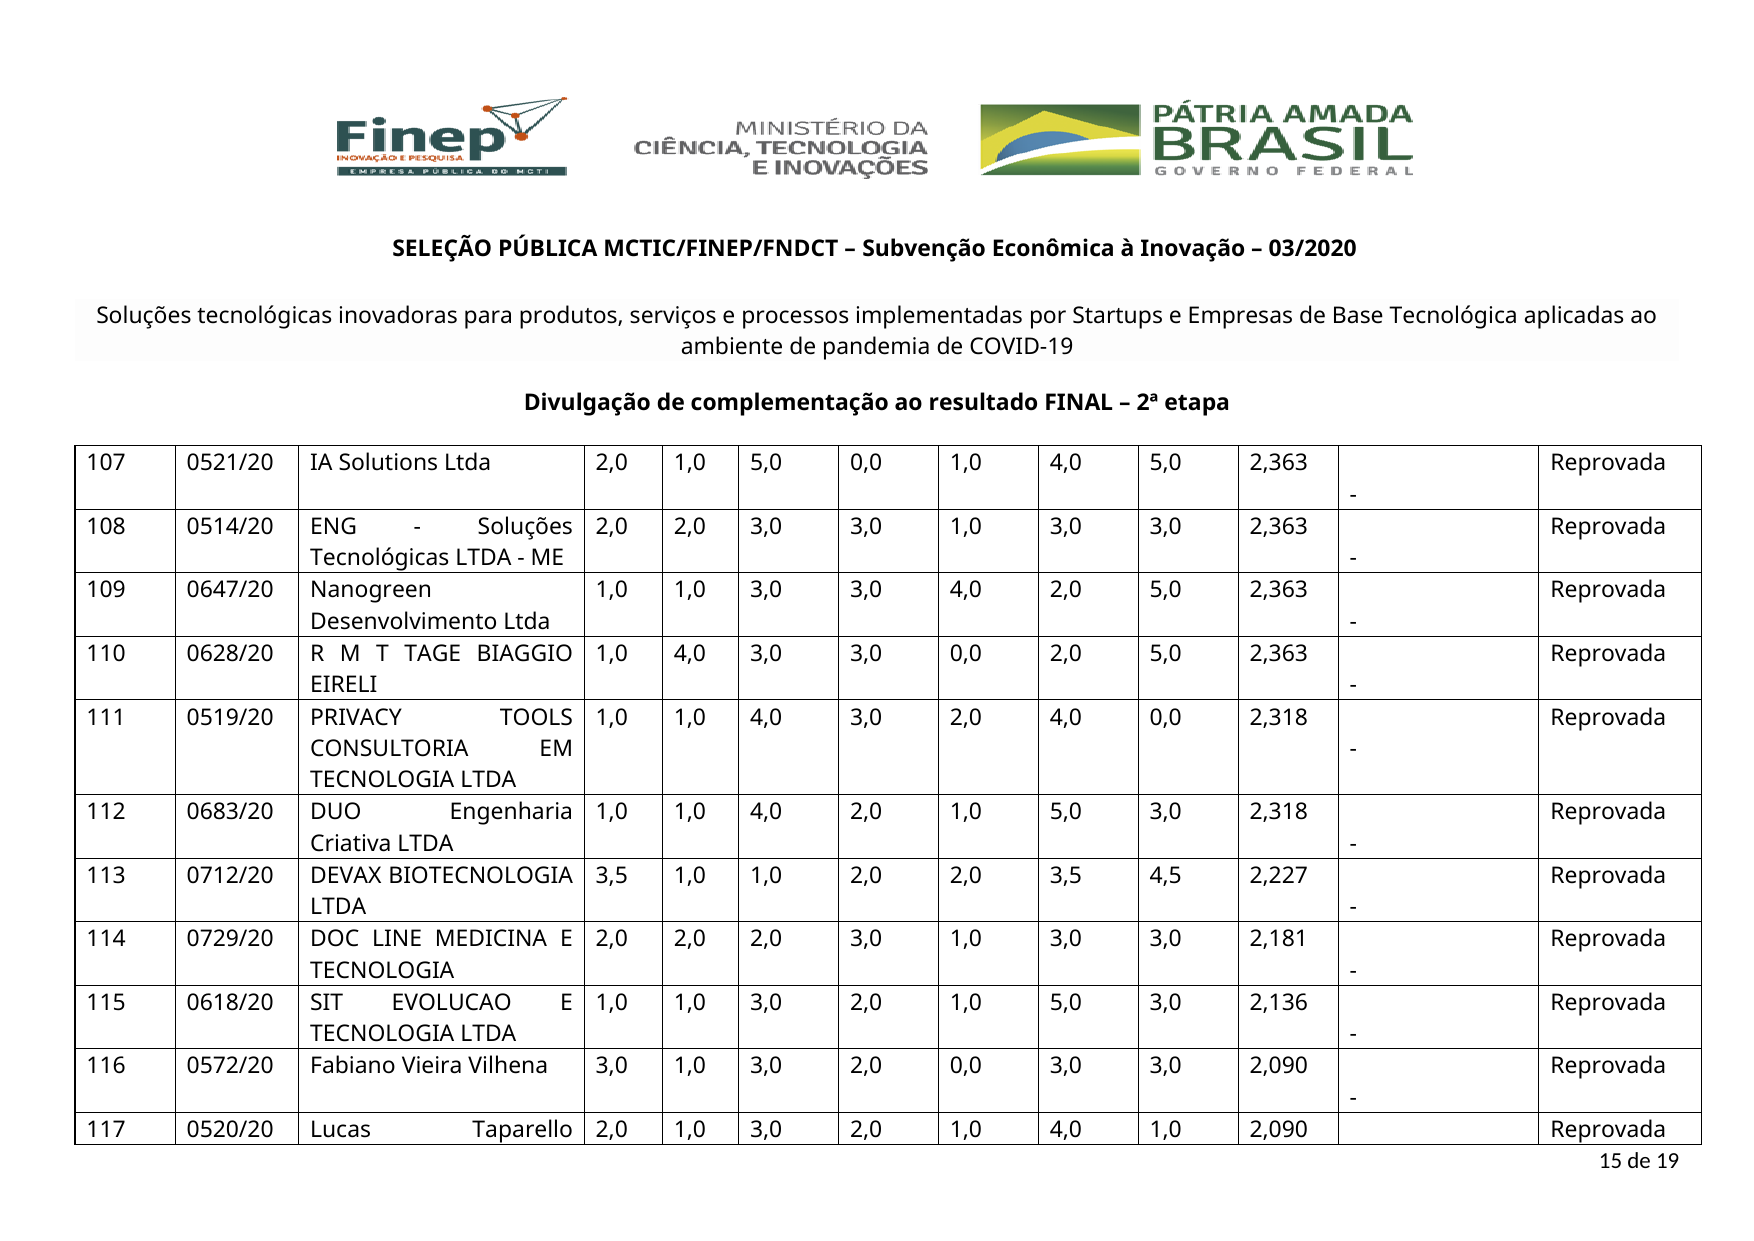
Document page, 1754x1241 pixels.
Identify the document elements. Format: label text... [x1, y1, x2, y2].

table_cell 2,090 [1239, 1049, 1338, 1112]
table_cell 2,0 [585, 446, 662, 509]
table_cell 0514/20 [176, 510, 298, 572]
table_cell 2,0 [1039, 637, 1138, 699]
table_cell 4,0 [1039, 1113, 1138, 1144]
table_cell 1,0 [939, 986, 1038, 1048]
table_cell 2,0 [585, 1113, 662, 1144]
table_cell 1,0 [663, 446, 738, 509]
table_cell - [1339, 986, 1538, 1048]
table_cell - [1339, 573, 1538, 636]
table_cell Reprovada [1539, 795, 1701, 858]
table_cell 2,318 [1239, 795, 1338, 858]
table_cell 112 [76, 795, 175, 858]
table_cell Reprovada [1539, 637, 1701, 699]
table_cell 4,0 [939, 573, 1038, 636]
table_cell 1,0 [939, 510, 1038, 572]
table_cell 3,0 [1139, 922, 1238, 985]
table_cell 2,363 [1239, 637, 1338, 699]
table_cell 1,0 [663, 1113, 738, 1144]
table_cell 0,0 [939, 637, 1038, 699]
table_cell 0712/20 [176, 859, 298, 921]
table_cell 3,0 [739, 1049, 838, 1112]
table_cell 3,0 [739, 510, 838, 572]
table_cell 1,0 [663, 859, 738, 921]
table_cell 5,0 [739, 446, 838, 509]
table_cell 2,0 [1039, 573, 1138, 636]
table_cell 3,0 [1039, 922, 1138, 985]
table_cell 1,0 [939, 1113, 1038, 1144]
table_cell 2,0 [939, 859, 1038, 921]
table_cell 116 [76, 1049, 175, 1112]
table_cell - [1339, 1113, 1538, 1144]
table_cell 1,0 [585, 700, 662, 794]
table_cell 3,0 [1139, 510, 1238, 572]
table_cell 3,0 [839, 922, 938, 985]
table_cell 1,0 [663, 700, 738, 794]
table_cell 2,227 [1239, 859, 1338, 921]
table_cell 2,090 [1239, 1113, 1338, 1144]
table_cell 2,0 [585, 510, 662, 572]
table_cell - [1339, 922, 1538, 985]
table_cell 1,0 [739, 859, 838, 921]
table_cell - [1339, 795, 1538, 858]
table_cell 4,0 [1039, 446, 1138, 509]
table_cell 3,0 [739, 573, 838, 636]
table_cell 1,0 [663, 986, 738, 1048]
table_cell 0520/20 [176, 1113, 298, 1144]
table_cell 2,318 [1239, 700, 1338, 794]
table_cell Reprovada [1539, 859, 1701, 921]
table_cell 5,0 [1039, 795, 1138, 858]
table_cell 3,0 [1039, 1049, 1138, 1112]
table_cell 115 [76, 986, 175, 1048]
table_cell Reprovada [1539, 700, 1701, 794]
table_cell 3,0 [839, 637, 938, 699]
table_cell 0647/20 [176, 573, 298, 636]
table_cell 1,0 [663, 573, 738, 636]
table_cell 3,0 [1139, 795, 1238, 858]
table_cell 4,0 [1039, 700, 1138, 794]
table_cell 3,0 [739, 986, 838, 1048]
table_cell 3,0 [839, 510, 938, 572]
table_cell 113 [76, 859, 175, 921]
table_cell 5,0 [1039, 986, 1138, 1048]
table_cell Reprovada [1539, 446, 1701, 509]
table_cell - [1339, 637, 1538, 699]
table_cell - [1339, 700, 1538, 794]
table_cell R M T TAGE BIAGGIO EIRELI [299, 637, 584, 699]
table_cell 5,0 [1139, 637, 1238, 699]
table_cell - [1339, 510, 1538, 572]
table_cell 2,0 [939, 700, 1038, 794]
table_cell PRIVACY TOOLS CONSULTORIA EM TECNOLOGIA LTDA [299, 700, 584, 794]
table_cell 110 [76, 637, 175, 699]
table_cell 3,0 [585, 1049, 662, 1112]
table_cell Lucas Taparello [299, 1113, 584, 1144]
table_cell 108 [76, 510, 175, 572]
table_cell Reprovada [1539, 1049, 1701, 1112]
table_cell 1,0 [1139, 1113, 1238, 1144]
table_cell 2,363 [1239, 573, 1338, 636]
table_cell 2,0 [839, 1049, 938, 1112]
table_cell 1,0 [585, 795, 662, 858]
table_cell Reprovada [1539, 1113, 1701, 1144]
table_cell 4,5 [1139, 859, 1238, 921]
table_cell IA Solutions Ltda [299, 446, 584, 509]
table_cell 3,0 [1139, 1049, 1238, 1112]
table_cell 2,0 [739, 922, 838, 985]
table_cell - [1339, 1049, 1538, 1112]
table_cell 1,0 [585, 637, 662, 699]
table_cell DUO Engenharia Criativa LTDA [299, 795, 584, 858]
table_cell 3,0 [839, 573, 938, 636]
table_cell 3,5 [1039, 859, 1138, 921]
table_cell 1,0 [939, 446, 1038, 509]
table_cell 111 [76, 700, 175, 794]
table_cell 117 [76, 1113, 175, 1144]
table_cell 2,363 [1239, 446, 1338, 509]
table_cell 0628/20 [176, 637, 298, 699]
table_cell 2,0 [585, 922, 662, 985]
table_cell 2,0 [839, 859, 938, 921]
table_cell DEVAX BIOTECNOLOGIA LTDA [299, 859, 584, 921]
table_cell 3,0 [1039, 510, 1138, 572]
table_cell 2,0 [839, 795, 938, 858]
table_cell 1,0 [585, 986, 662, 1048]
table_cell 0618/20 [176, 986, 298, 1048]
table_cell 114 [76, 922, 175, 985]
table_cell 1,0 [663, 795, 738, 858]
table_cell 2,0 [839, 986, 938, 1048]
table_cell 4,0 [739, 795, 838, 858]
table_cell 0572/20 [176, 1049, 298, 1112]
table_cell 4,0 [663, 637, 738, 699]
table_cell Reprovada [1539, 573, 1701, 636]
table_cell 0729/20 [176, 922, 298, 985]
table_cell 2,363 [1239, 510, 1338, 572]
table_cell 1,0 [585, 573, 662, 636]
table_cell 3,0 [739, 1113, 838, 1144]
table_cell DOC LINE MEDICINA E TECNOLOGIA [299, 922, 584, 985]
table_cell 107 [76, 446, 175, 509]
table_cell Nanogreen Desenvolvimento Ltda [299, 573, 584, 636]
table_cell 3,0 [839, 700, 938, 794]
table_cell 2,0 [839, 1113, 938, 1144]
table_cell 3,5 [585, 859, 662, 921]
table_cell 3,0 [739, 637, 838, 699]
table_cell 0,0 [839, 446, 938, 509]
table_cell ENG - Soluções Tecnológicas LTDA - ME [299, 510, 584, 572]
table_cell 0683/20 [176, 795, 298, 858]
table_cell 109 [76, 573, 175, 636]
table_cell Reprovada [1539, 986, 1701, 1048]
table_cell 1,0 [939, 922, 1038, 985]
table_cell 2,0 [663, 510, 738, 572]
table_cell 5,0 [1139, 573, 1238, 636]
table_cell SIT EVOLUCAO E TECNOLOGIA LTDA [299, 986, 584, 1048]
table_cell Reprovada [1539, 510, 1701, 572]
table_cell - [1339, 859, 1538, 921]
table_cell 5,0 [1139, 446, 1238, 509]
table_cell 0,0 [939, 1049, 1038, 1112]
table_cell 4,0 [739, 700, 838, 794]
table_cell 2,136 [1239, 986, 1338, 1048]
table_cell 0521/20 [176, 446, 298, 509]
table_cell 1,0 [663, 1049, 738, 1112]
table_cell 3,0 [1139, 986, 1238, 1048]
table_cell 2,181 [1239, 922, 1338, 985]
table_cell 2,0 [663, 922, 738, 985]
table_cell Reprovada [1539, 922, 1701, 985]
table_cell - [1339, 446, 1538, 509]
table_cell 1,0 [939, 795, 1038, 858]
table_cell 0,0 [1139, 700, 1238, 794]
table_cell Fabiano Vieira Vilhena [299, 1049, 584, 1112]
table_cell 0519/20 [176, 700, 298, 794]
